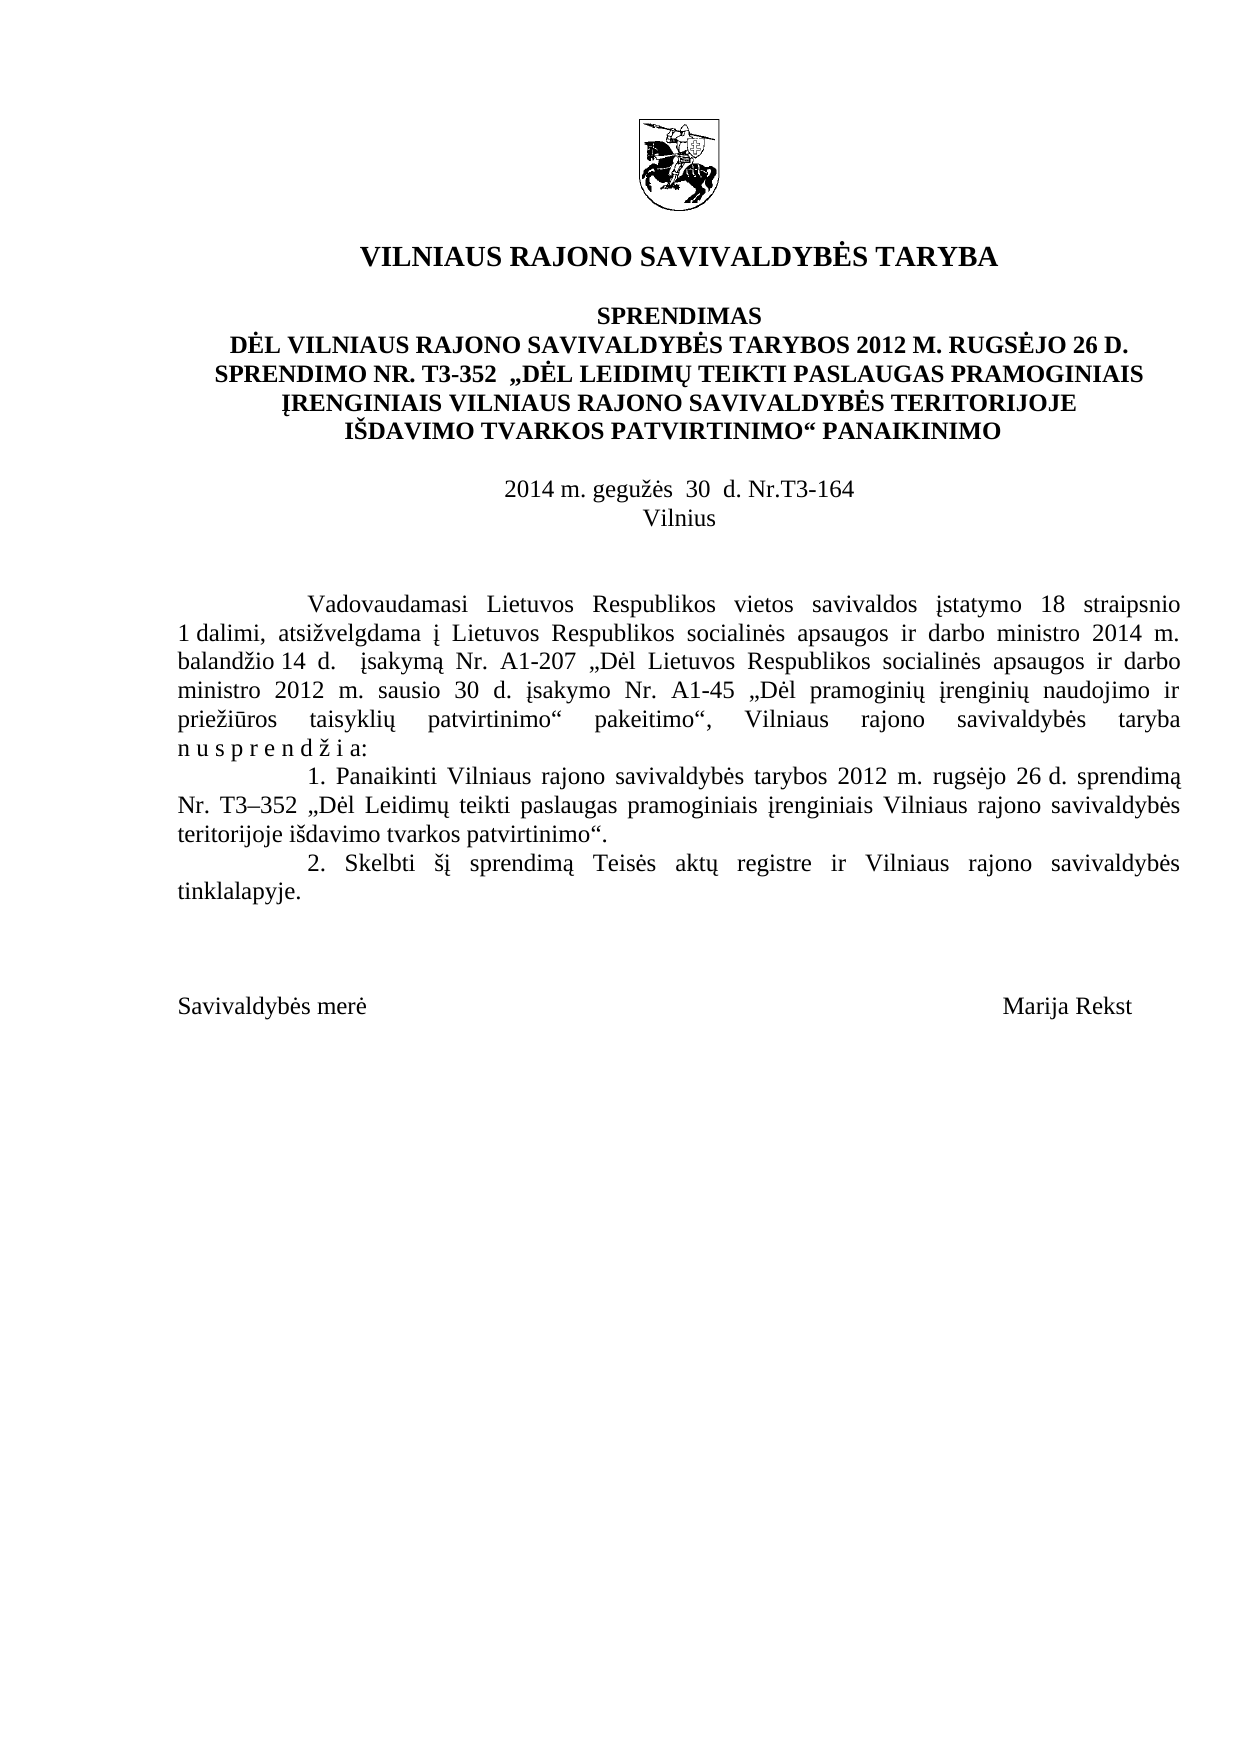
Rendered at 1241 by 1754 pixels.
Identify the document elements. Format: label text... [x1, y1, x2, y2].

text Vilnius [177, 503, 1181, 531]
text VILNIAUS RAJONO SAVIVALDYBĖS TARYBA [177, 239, 1181, 273]
text 2. Skelbti šį sprendimą Teisės aktų registre ir Vilniaus rajono savivaldybės tinklalapyje. [177, 848, 1181, 905]
text Vadovaudamasi Lietuvos Respublikos vietos savivaldos įstatymo 18 straipsnio 1 dalimi, atsižvelgdama į Lietuvos Respublikos socialinės apsaugos ir darbo ministro 2014 m. balandžio 14 d. įsakymą Nr. A1-207 „Dėl Lietuvos Respublikos socialinės apsaugos ir darbo ministro 2012 m. sausio 30 d. įsakymo Nr. A1-45 „Dėl pramoginių įrenginių naudojimo ir priežiūros taisyklių patvirtinimo“ pakeitimo“, Vilniaus rajono savivaldybės taryba n u s p r e n d ž i a: [177, 589, 1181, 761]
text IŠDAVIMO TVARKOS PATVIRTINIMO“ PANAIKINIMO [177, 416, 1181, 445]
text Savivaldybės merė Marija Rekst [177, 991, 1181, 1020]
text 1. Panaikinti Vilniaus rajono savivaldybės tarybos 2012 m. rugsėjo 26 d. sprendimą Nr. T3–352 „Dėl Leidimų teikti paslaugas pramoginiais įrenginiais Vilniaus rajono savivaldybės teritorijoje išdavimo tvarkos patvirtinimo“. [177, 761, 1181, 848]
text 2014 m. gegužės 30 d. Nr.T3-164 [177, 474, 1181, 503]
text DĖL VILNIAUS RAJONO SAVIVALDYBĖS TARYBOS 2012 M. RUGSĖJO 26 D. SPRENDIMO NR. T3-352 „DĖL LEIDIMŲ TEIKTI PASLAUGAS PRAMOGINIAIS ĮRENGINIAIS VILNIAUS RAJONO SAVIVALDYBĖS TERITORIJOJE [177, 330, 1181, 416]
text SPRENDIMAS [177, 301, 1181, 330]
